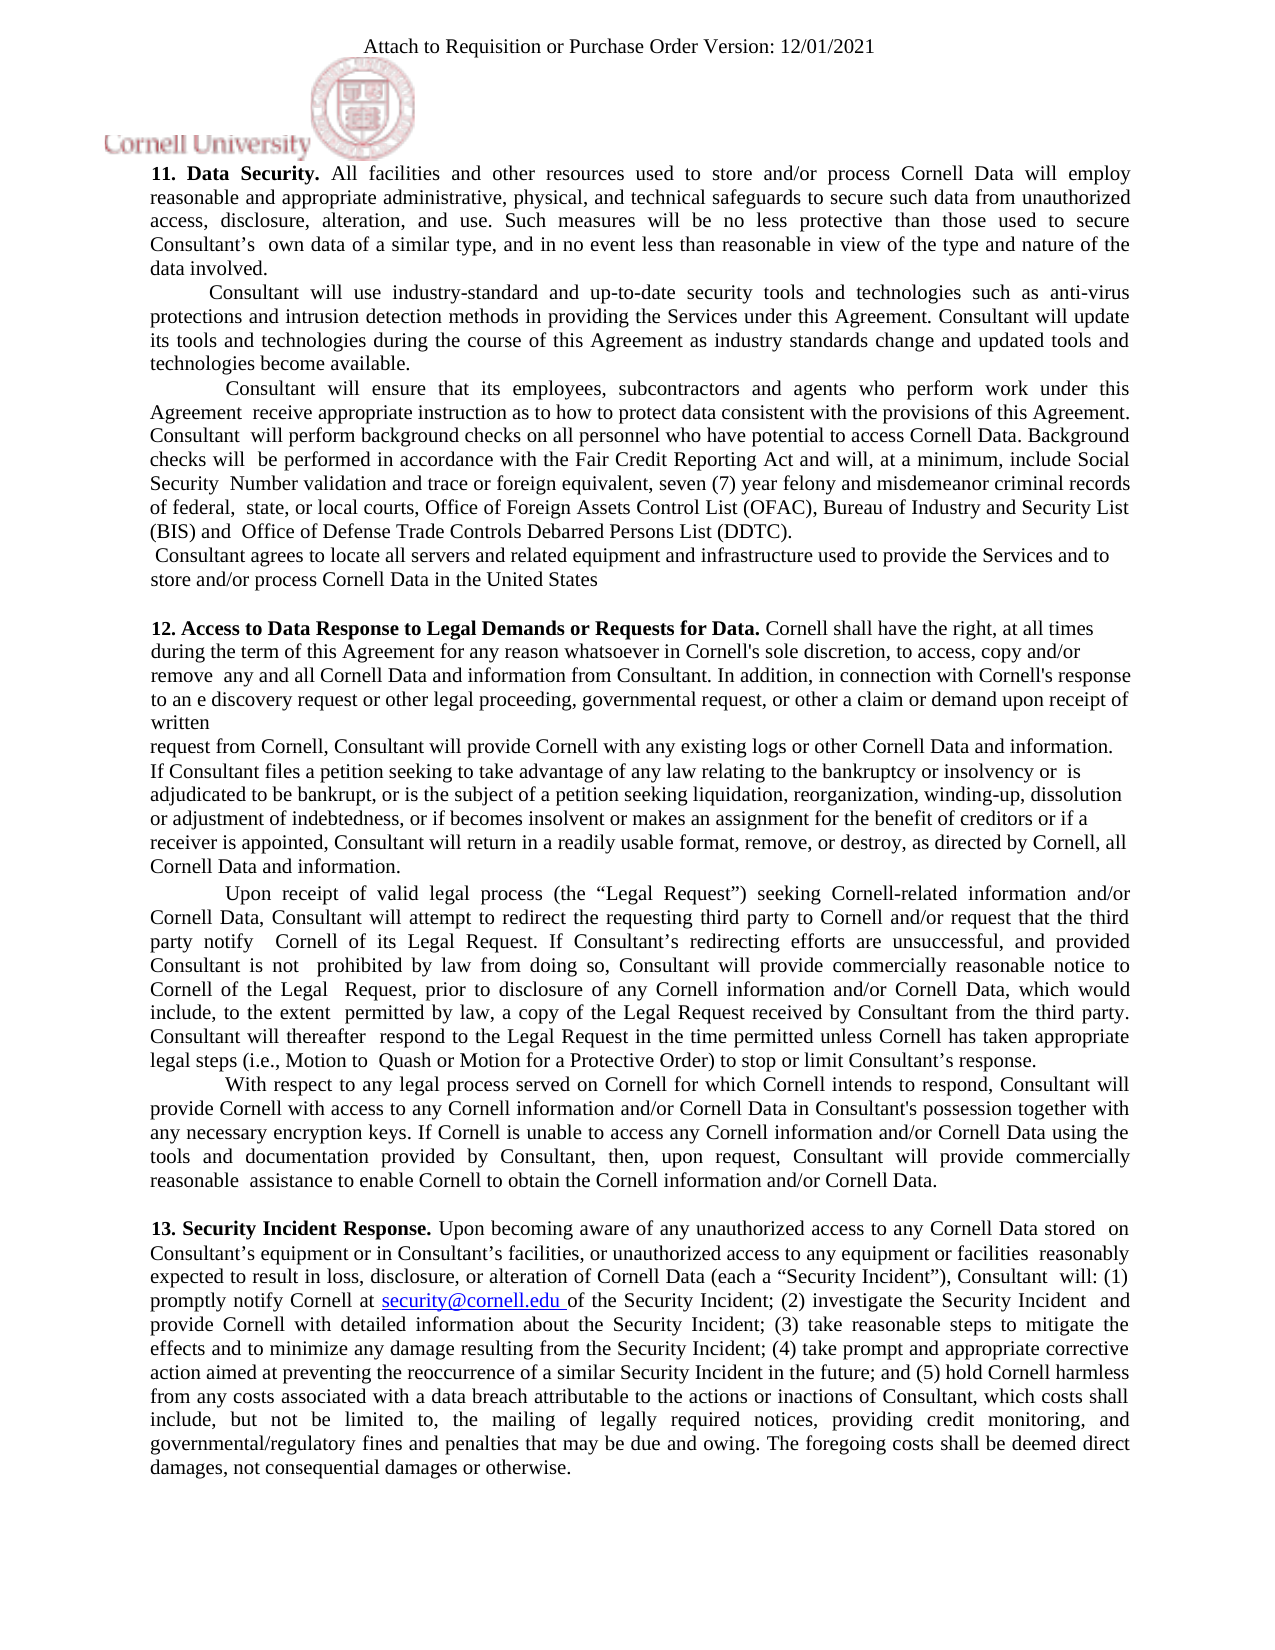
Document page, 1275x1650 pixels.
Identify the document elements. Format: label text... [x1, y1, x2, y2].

text 12. Access to Data Response to Legal Demands or Requests for Data. Cornell shall have the right, at all times during the term of this Agreement for any reason whatsoever in Cornell's sole discretion, to access, copy and/or remove any and all Cornell Data and information from Consultant. In addition, in connection with Cornell's response to an e discovery request or other legal proceeding, governmental request, or other a claim or demand upon receipt of written [151, 616, 1132, 734]
picture [104, 57, 415, 161]
text request from Cornell, Consultant will provide Cornell with any existing logs or other Cornell Data and information. If Consultant files a petition seeking to take advantage of any law relating to the bankruptcy or insolvency or is adjudicated to be bankrupt, or is the subject of a petition seeking liquidation, reorganization, winding-up, dissolution or adjustment of indebtedness, or if becomes insolvent or makes an assignment for the benefit of creditors or if a receiver is appointed, Consultant will return in a readily usable format, remove, or destroy, as directed by Cornell, all Cornell Data and information. [150, 735, 1131, 878]
text Consultant will ensure that its employees, subcontractors and agents who perform work under this Agreement receive appropriate instruction as to how to protect data consistent with the provisions of this Agreement. Consultant will perform background checks on all personnel who have potential to access Cornell Data. Background checks will be performed in accordance with the Fair Credit Reporting Act and will, at a minimum, include Social Security Number validation and trace or foreign equivalent, seven (7) year felony and misdemeanor criminal records of federal, state, or local courts, Office of Foreign Assets Control List (OFAC), Bureau of Industry and Security List (BIS) and Office of Defense Trade Controls Debarred Persons List (DDTC). [149, 376, 1131, 543]
text Consultant will use industry-standard and up-to-date security tools and technologies such as anti-virus protections and intrusion detection methods in providing the Services under this Agreement. Consultant will update its tools and technologies during the course of this Agreement as industry standards change and updated tools and technologies become available. [150, 281, 1131, 375]
text Consultant agrees to locate all servers and related equipment and infrastructure used to provide the Services and to store and/or process Cornell Data in the United States [150, 543, 1125, 591]
text Upon receipt of valid legal process (the “Legal Request”) seeking Cornell-related information and/or Cornell Data, Consultant will attempt to redirect the requesting third party to Cornell and/or request that the third party notify Cornell of its Legal Request. If Consultant’s redirecting efforts are unsuccessful, and provided Consultant is not prohibited by law from doing so, Consultant will provide commercially reasonable notice to Cornell of the Legal Request, prior to disclosure of any Cornell information and/or Cornell Data, which would include, to the extent permitted by law, a copy of the Legal Request received by Consultant from the third party. Consultant will thereafter respond to the Legal Request in the time permitted unless Cornell has taken appropriate legal steps (i.e., Motion to Quash or Motion for a Protective Order) to stop or limit Consultant’s response. [150, 881, 1131, 1072]
text 13. Security Incident Response. Upon becoming aware of any unauthorized access to any Cornell Data stored on Consultant’s equipment or in Consultant’s facilities, or unauthorized access to any equipment or facilities reasonably expected to result in loss, disclosure, or alteration of Cornell Data (each a “Security Incident”), Consultant will: (1) promptly notify Cornell at security@cornell.edu of the Security Incident; (2) investigate the Security Incident and provide Cornell with detailed information about the Security Incident; (3) take reasonable steps to mitigate the effects and to minimize any damage resulting from the Security Incident; (4) take prompt and appropriate corrective action aimed at preventing the reoccurrence of a similar Security Incident in the future; and (5) hold Cornell harmless from any costs associated with a data breach attributable to the actions or inactions of Consultant, which costs shall include, but not be limited to, the mailing of legally required notices, providing credit monitoring, and governmental/regulatory fines and penalties that may be due and owing. The foregoing costs shall be deemed direct damages, not consequential damages or otherwise. [150, 1217, 1131, 1479]
text With respect to any legal process served on Cornell for which Cornell intends to respond, Consultant will provide Cornell with access to any Cornell information and/or Cornell Data in Consultant's possession together with any necessary encryption keys. If Cornell is unable to access any Cornell information and/or Cornell Data using the tools and documentation provided by Consultant, then, upon request, Consultant will provide commercially reasonable assistance to enable Cornell to obtain the Cornell information and/or Cornell Data. [150, 1073, 1131, 1192]
text 11. Data Security. All facilities and other resources used to store and/or process Cornell Data will employ reasonable and appropriate administrative, physical, and technical safeguards to secure such data from unauthorized access, disclosure, alteration, and use. Such measures will be no less protective than those used to secure Consultant’s own data of a similar type, and in no event less than reasonable in view of the type and nature of the data involved. [150, 161, 1132, 280]
text Attach to Requisition or Purchase Order Version: 12/01/2021 [105, 33, 1133, 58]
